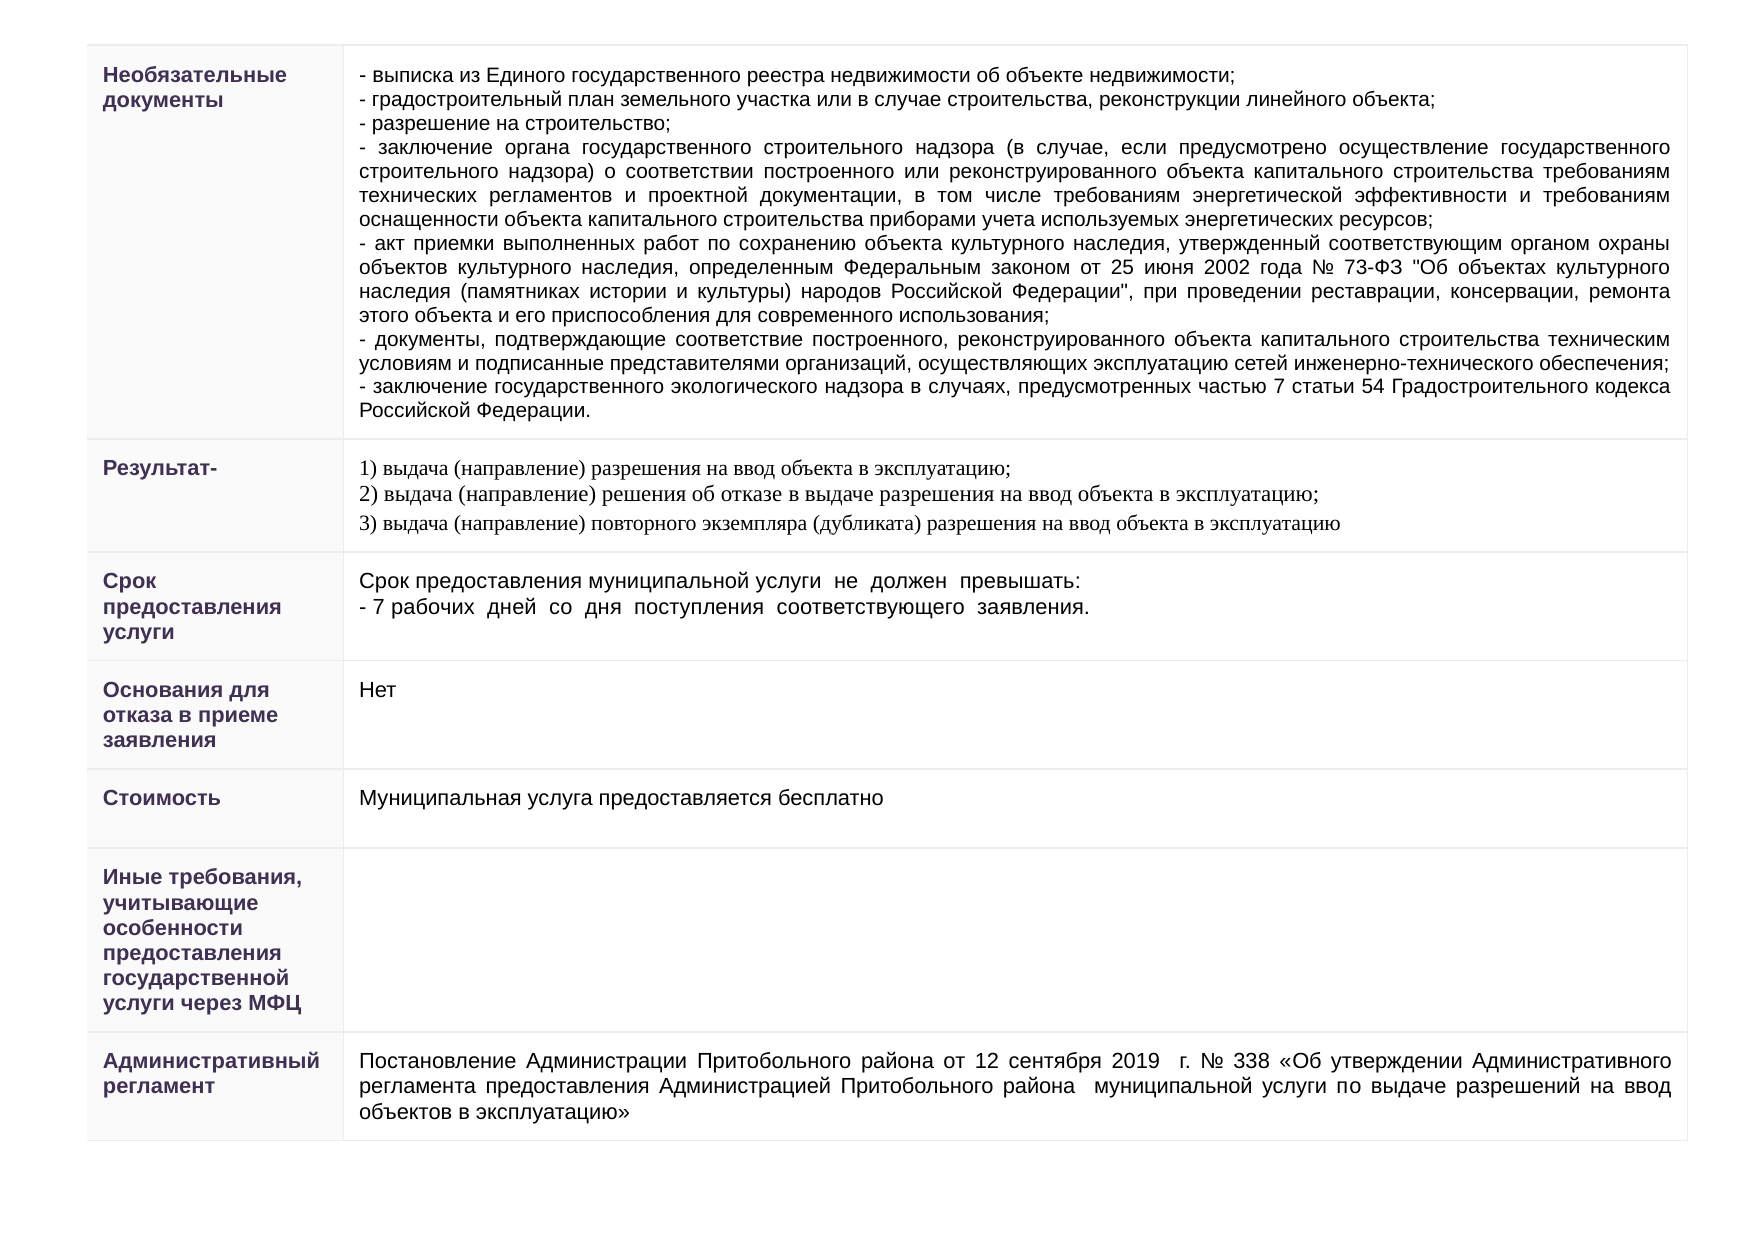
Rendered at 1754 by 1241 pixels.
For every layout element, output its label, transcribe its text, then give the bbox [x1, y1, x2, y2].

table_cell Стоимость [87, 770, 343, 847]
table_cell Административный регламент [87, 1033, 343, 1139]
table_cell Муниципальная услуга предоставляется бесплатно [344, 770, 1687, 847]
table_cell Нет [344, 661, 1687, 768]
table_cell 1) выдача (направление) разрешения на ввод объекта в эксплуатацию; 2) выдача (направление) решения об отказе в выдаче разрешения на ввод объекта в эксплуатацию; 3) выдача (направление) повторного экземпляра (дубликата) разрешения на ввод объекта в эксплуатацию [344, 440, 1687, 551]
table_cell Иные требования, учитывающие особенности предоставления государственной услуги через МФЦ [87, 849, 343, 1031]
table_cell Результат- [87, 440, 343, 551]
table_cell [344, 849, 1687, 1031]
table_cell Срок предоставления услуги [87, 553, 343, 660]
table_cell Постановление Администрации Притобольного района от 12 сентября 2019 г. № 338 «Об утверждении Административного регламента предоставления Администрацией Притобольного района муниципальной услуги по выдаче разрешений на ввод объектов в эксплуатацию» [344, 1033, 1687, 1139]
table_cell - выписка из Единого государственного реестра недвижимости об объекте недвижимости; - градостроительный план земельного участка или в случае строительства, реконструкции линейного объекта; - разрешение на строительство; - заключение органа государственного строительного надзора (в случае, если предусмотрено осуществление государственного строительного надзора) о соответствии построенного или реконструированного объекта капитального строительства требованиям технических регламентов и проектной документации, в том числе требованиям энергетической эффективности и требованиям оснащенности объекта капитального строительства приборами учета используемых энергетических ресурсов; - акт приемки выполненных работ по сохранению объекта культурного наследия, утвержденный соответствующим органом охраны объектов культурного наследия, определенным Федеральным законом от 25 июня 2002 года № 73-ФЗ "Об объектах культурного наследия (памятниках истории и культуры) народов Российской Федерации", при проведении реставрации, консервации, ремонта этого объекта и его приспособления для современного использования; - документы, подтверждающие соответствие построенного, реконструированного объекта капитального строительства техническим условиям и подписанные представителями организаций, осуществляющих эксплуатацию сетей инженерно-технического обеспечения; - заключение государственного экологического надзора в случаях, предусмотренных частью 7 статьи 54 Градостроительного кодекса Российской Федерации. [344, 46, 1687, 438]
table_cell Основания для отказа в приеме заявления [87, 661, 343, 768]
table_cell Срок предоставления муниципальной услуги не должен превышать: - 7 рабочих дней со дня поступления соответствующего заявления. [344, 553, 1687, 660]
table_cell Необязательные документы [87, 46, 343, 438]
